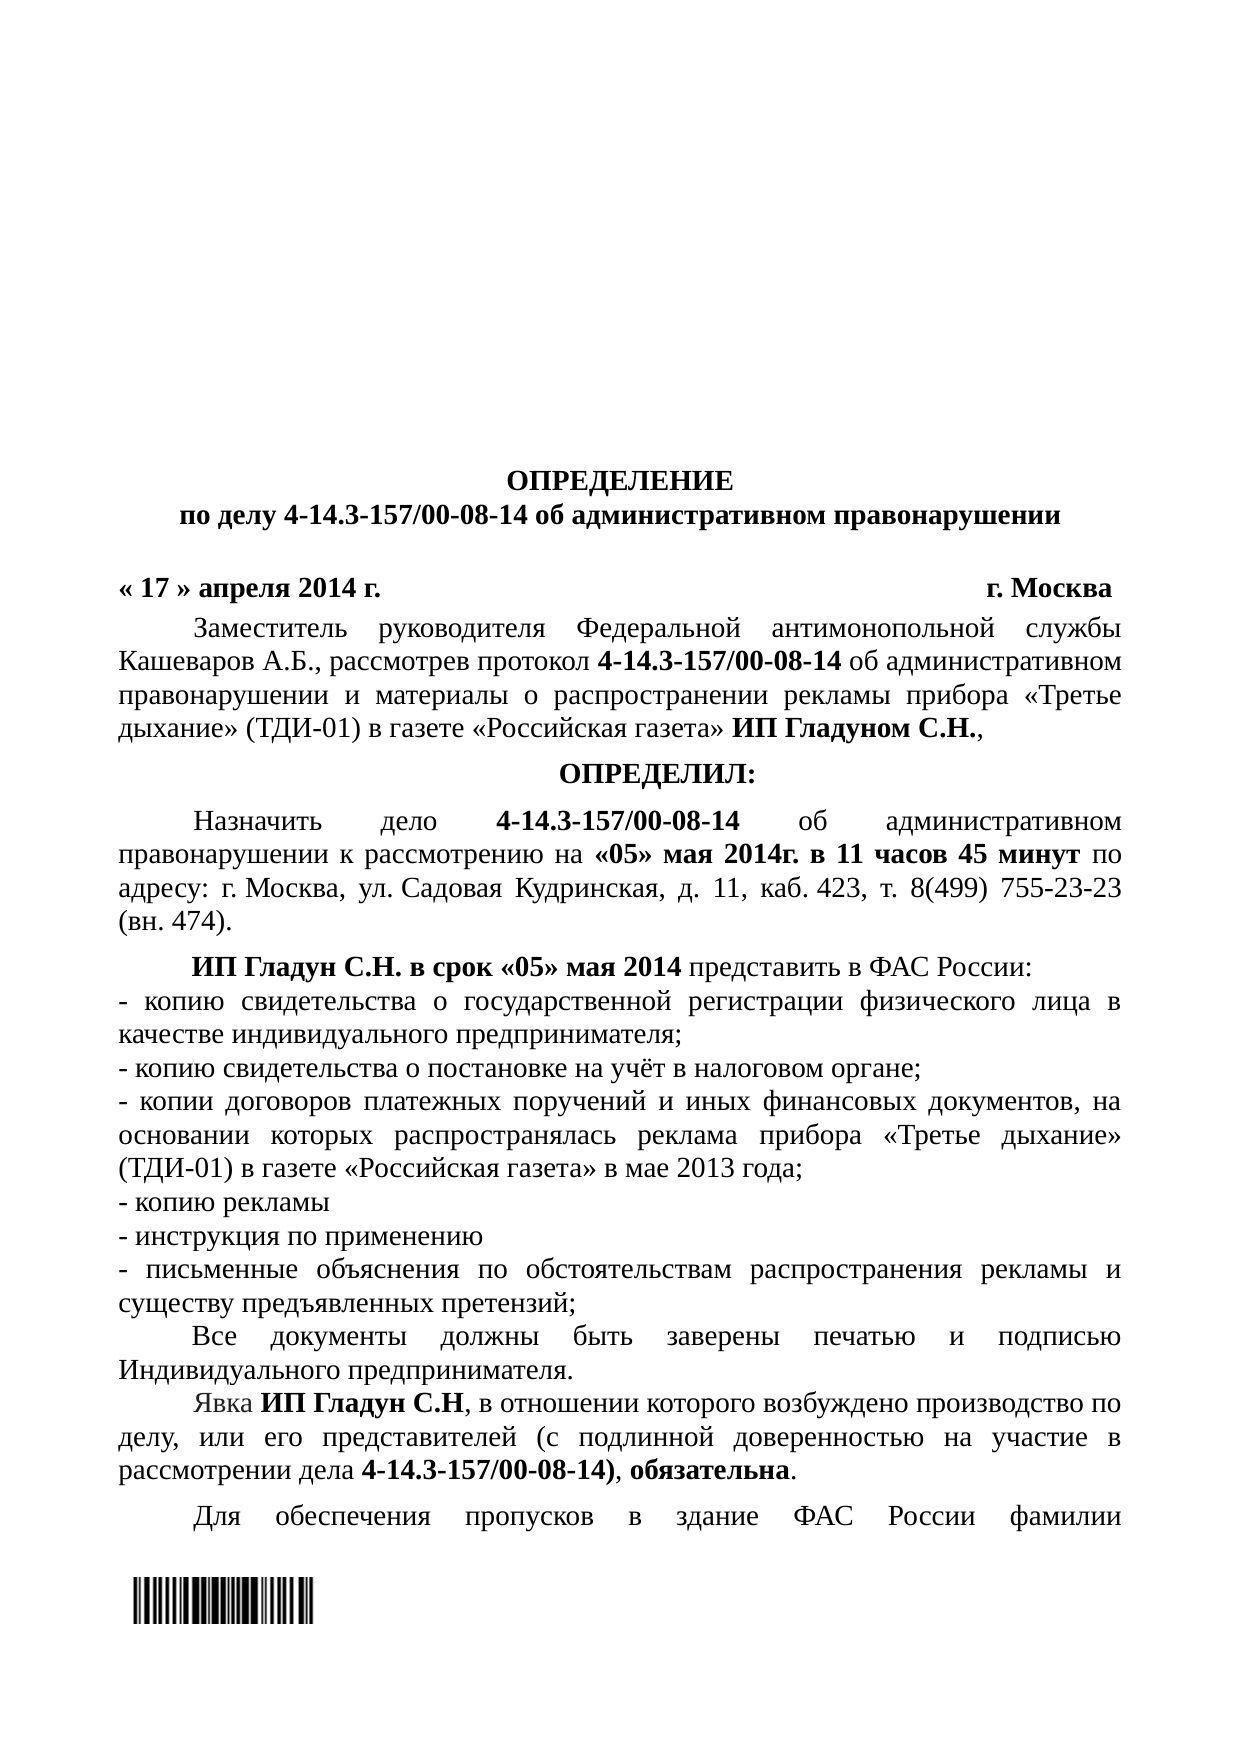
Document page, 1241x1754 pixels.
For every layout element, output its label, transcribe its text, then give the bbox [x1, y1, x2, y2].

text ОПРЕДЕЛИЛ: [118, 757, 1122, 790]
text - копию свидетельства о государственной регистрации физического лица в качестве индивидуального предпринимателя; [118, 983, 1122, 1050]
text Назначить дело 4‑14.3‑157/00-08-14 об административном правонарушении к рассмотрению на «05» мая 2014г. в 11 часов 45 минут по адресу: г. Москва, ул. Садовая Кудринская, д. 11, каб. 423, т. 8(499) 755-23-23 (вн. 474). [118, 803, 1122, 937]
text Заместитель руководителя Федеральной антимонопольной службы Кашеваров А.Б., рассмотрев протокол 4‑14.3‑157/00-08-14 об административном правонарушении и материалы о распространении рекламы прибора «Третье дыхание» (ТДИ-01) в газете «Российская газета» ИП Гладуном С.Н., [118, 610, 1122, 744]
list - копию рекламы [118, 1184, 1122, 1218]
text Для обеспечения пропусков в здание ФАС России фамилии [118, 1498, 1122, 1532]
list - копию свидетельства о постановке на учёт в налоговом органе; [118, 1050, 1122, 1083]
text по делу 4-14.3-157/00-08-14 об административном правонарушении [118, 497, 1122, 530]
list - инструкция по применению [118, 1218, 1122, 1251]
text « 17 » апреля 2014 г. г. Москва [118, 570, 1122, 603]
text - письменные объяснения по обстоятельствам распространения рекламы и существу предъявленных претензий; [118, 1251, 1122, 1318]
list - копии договоров платежных поручений и иных финансовых документов, на основании которых распространялась реклама прибора «Третье дыхание» (ТДИ-01) в газете «Российская газета» в мае 2013 года; [118, 1083, 1122, 1184]
text ОПРЕДЕЛЕНИЕ [118, 463, 1122, 497]
text Все документы должны быть заверены печатью и подписью Индивидуального предпринимателя. [118, 1318, 1122, 1385]
text Явка ИП Гладун С.Н, в отношении которого возбуждено производство по делу, или его представителей (с подлинной доверенностью на участие в рассмотрении дела 4‑14.3‑157/00-08-14), обязательна. [118, 1385, 1122, 1486]
picture [118, 1577, 331, 1624]
text ИП Гладун С.Н. в срок «05» мая 2014 представить в ФАС России: [118, 949, 1122, 983]
